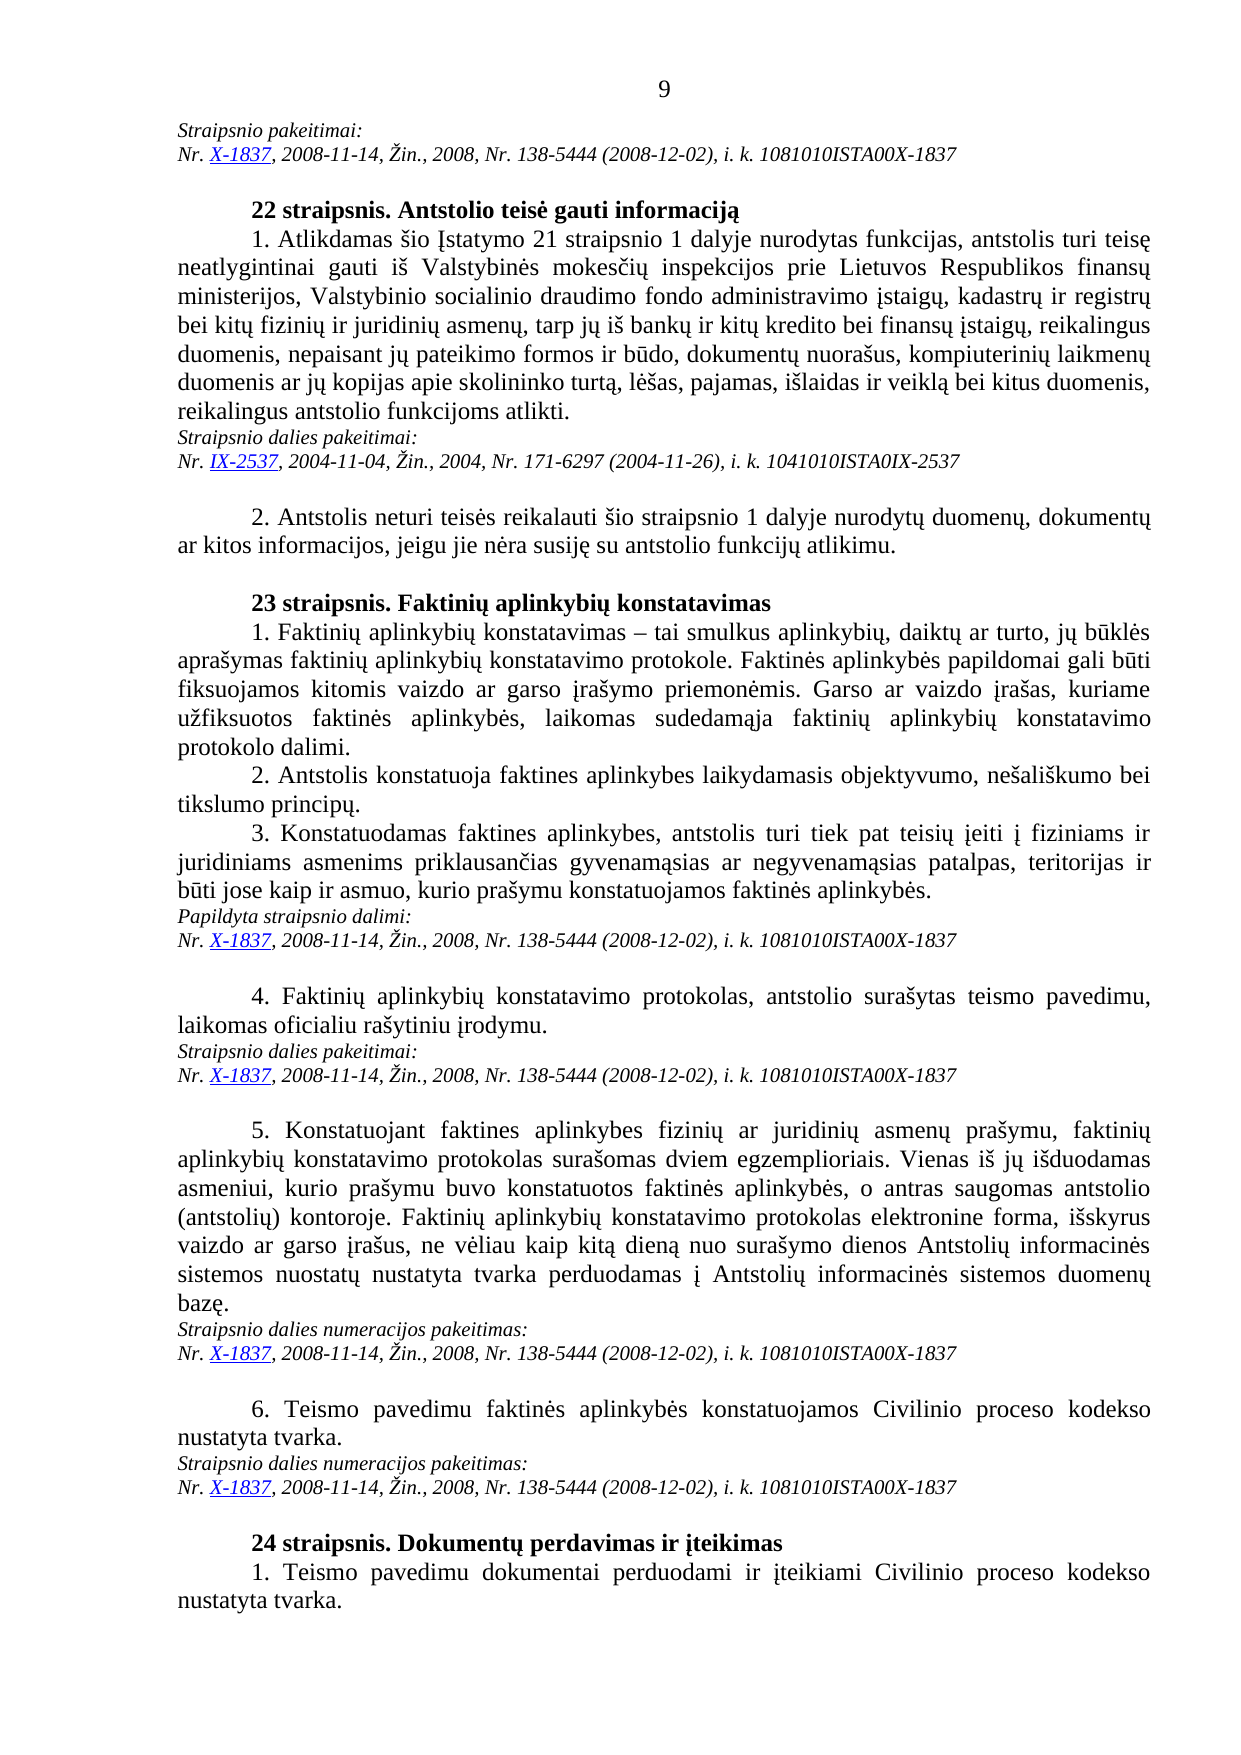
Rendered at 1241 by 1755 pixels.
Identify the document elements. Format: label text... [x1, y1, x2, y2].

text Nr. X-1837, 2008-11-14, Žin., 2008, Nr. 138-5444 (2008-12-02), i. k. 1081010ISTA00X-1837 [177, 142, 1152, 166]
text 24 straipsnis. Dokumentų perdavimas ir įteikimas [177, 1528, 1152, 1557]
text 2. Antstolis neturi teisės reikalauti šio straipsnio 1 dalyje nurodytų duomenų, dokumentų ar kitos informacijos, jeigu jie nėra susiję su antstolio funkcijų atlikimu. [177, 502, 1152, 559]
text Nr. X-1837, 2008-11-14, Žin., 2008, Nr. 138-5444 (2008-12-02), i. k. 1081010ISTA00X-1837 [177, 1341, 1152, 1365]
text Straipsnio pakeitimai: [177, 118, 1152, 142]
text 5. Konstatuojant faktines aplinkybes fizinių ar juridinių asmenų prašymu, faktinių aplinkybių konstatavimo protokolas surašomas dviem egzemplioriais. Vienas iš jų išduodamas asmeniui, kurio prašymu buvo konstatuotos faktinės aplinkybės, o antras saugomas antstolio (antstolių) kontoroje. Faktinių aplinkybių konstatavimo protokolas elektronine forma, išskyrus vaizdo ar garso įrašus, ne vėliau kaip kitą dieną nuo surašymo dienos Antstolių informacinės sistemos nuostatų nustatyta tvarka perduodamas į Antstolių informacinės sistemos duomenų bazę. [177, 1116, 1152, 1317]
text Nr. X-1837, 2008-11-14, Žin., 2008, Nr. 138-5444 (2008-12-02), i. k. 1081010ISTA00X-1837 [177, 928, 1152, 952]
text 1. Atlikdamas šio Įstatymo 21 straipsnio 1 dalyje nurodytas funkcijas, antstolis turi teisę neatlygintinai gauti iš Valstybinės mokesčių inspekcijos prie Lietuvos Respublikos finansų ministerijos, Valstybinio socialinio draudimo fondo administravimo įstaigų, kadastrų ir registrų bei kitų fizinių ir juridinių asmenų, tarp jų iš bankų ir kitų kredito bei finansų įstaigų, reikalingus duomenis, nepaisant jų pateikimo formos ir būdo, dokumentų nuorašus, kompiuterinių laikmenų duomenis ar jų kopijas apie skolininko turtą, lėšas, pajamas, išlaidas ir veiklą bei kitus duomenis, reikalingus antstolio funkcijoms atlikti. [177, 224, 1152, 425]
text Nr. IX-2537, 2004-11-04, Žin., 2004, Nr. 171-6297 (2004-11-26), i. k. 1041010ISTA0IX-2537 [177, 449, 1152, 473]
text 2. Antstolis konstatuoja faktines aplinkybes laikydamasis objektyvumo, nešališkumo bei tikslumo principų. [177, 761, 1152, 818]
text Straipsnio dalies pakeitimai: [177, 425, 1152, 449]
text Papildyta straipsnio dalimi: [177, 904, 1152, 928]
text 3. Konstatuodamas faktines aplinkybes, antstolis turi tiek pat teisių įeiti į fiziniams ir juridiniams asmenims priklausančias gyvenamąsias ar negyvenamąsias patalpas, teritorijas ir būti jose kaip ir asmuo, kurio prašymu konstatuojamos faktinės aplinkybės. [177, 818, 1152, 904]
text 23 straipsnis. Faktinių aplinkybių konstatavimas [177, 588, 1152, 617]
text Straipsnio dalies pakeitimai: [177, 1039, 1152, 1063]
text Nr. X-1837, 2008-11-14, Žin., 2008, Nr. 138-5444 (2008-12-02), i. k. 1081010ISTA00X-1837 [177, 1475, 1152, 1499]
text 1. Faktinių aplinkybių konstatavimas – tai smulkus aplinkybių, daiktų ar turto, jų būklės aprašymas faktinių aplinkybių konstatavimo protokole. Faktinės aplinkybės papildomai gali būti fiksuojamos kitomis vaizdo ar garso įrašymo priemonėmis. Garso ar vaizdo įrašas, kuriame užfiksuotos faktinės aplinkybės, laikomas sudedamąja faktinių aplinkybių konstatavimo protokolo dalimi. [177, 617, 1152, 761]
text 6. Teismo pavedimu faktinės aplinkybės konstatuojamos Civilinio proceso kodekso nustatyta tvarka. [177, 1394, 1152, 1451]
text 4. Faktinių aplinkybių konstatavimo protokolas, antstolio surašytas teismo pavedimu, laikomas oficialiu rašytiniu įrodymu. [177, 981, 1152, 1039]
text 1. Teismo pavedimu dokumentai perduodami ir įteikiami Civilinio proceso kodekso nustatyta tvarka. [177, 1557, 1152, 1614]
text Nr. X-1837, 2008-11-14, Žin., 2008, Nr. 138-5444 (2008-12-02), i. k. 1081010ISTA00X-1837 [177, 1063, 1152, 1087]
text 22 straipsnis. Antstolio teisė gauti informaciją [177, 195, 1152, 224]
text Straipsnio dalies numeracijos pakeitimas: [177, 1317, 1152, 1341]
text Straipsnio dalies numeracijos pakeitimas: [177, 1451, 1152, 1475]
